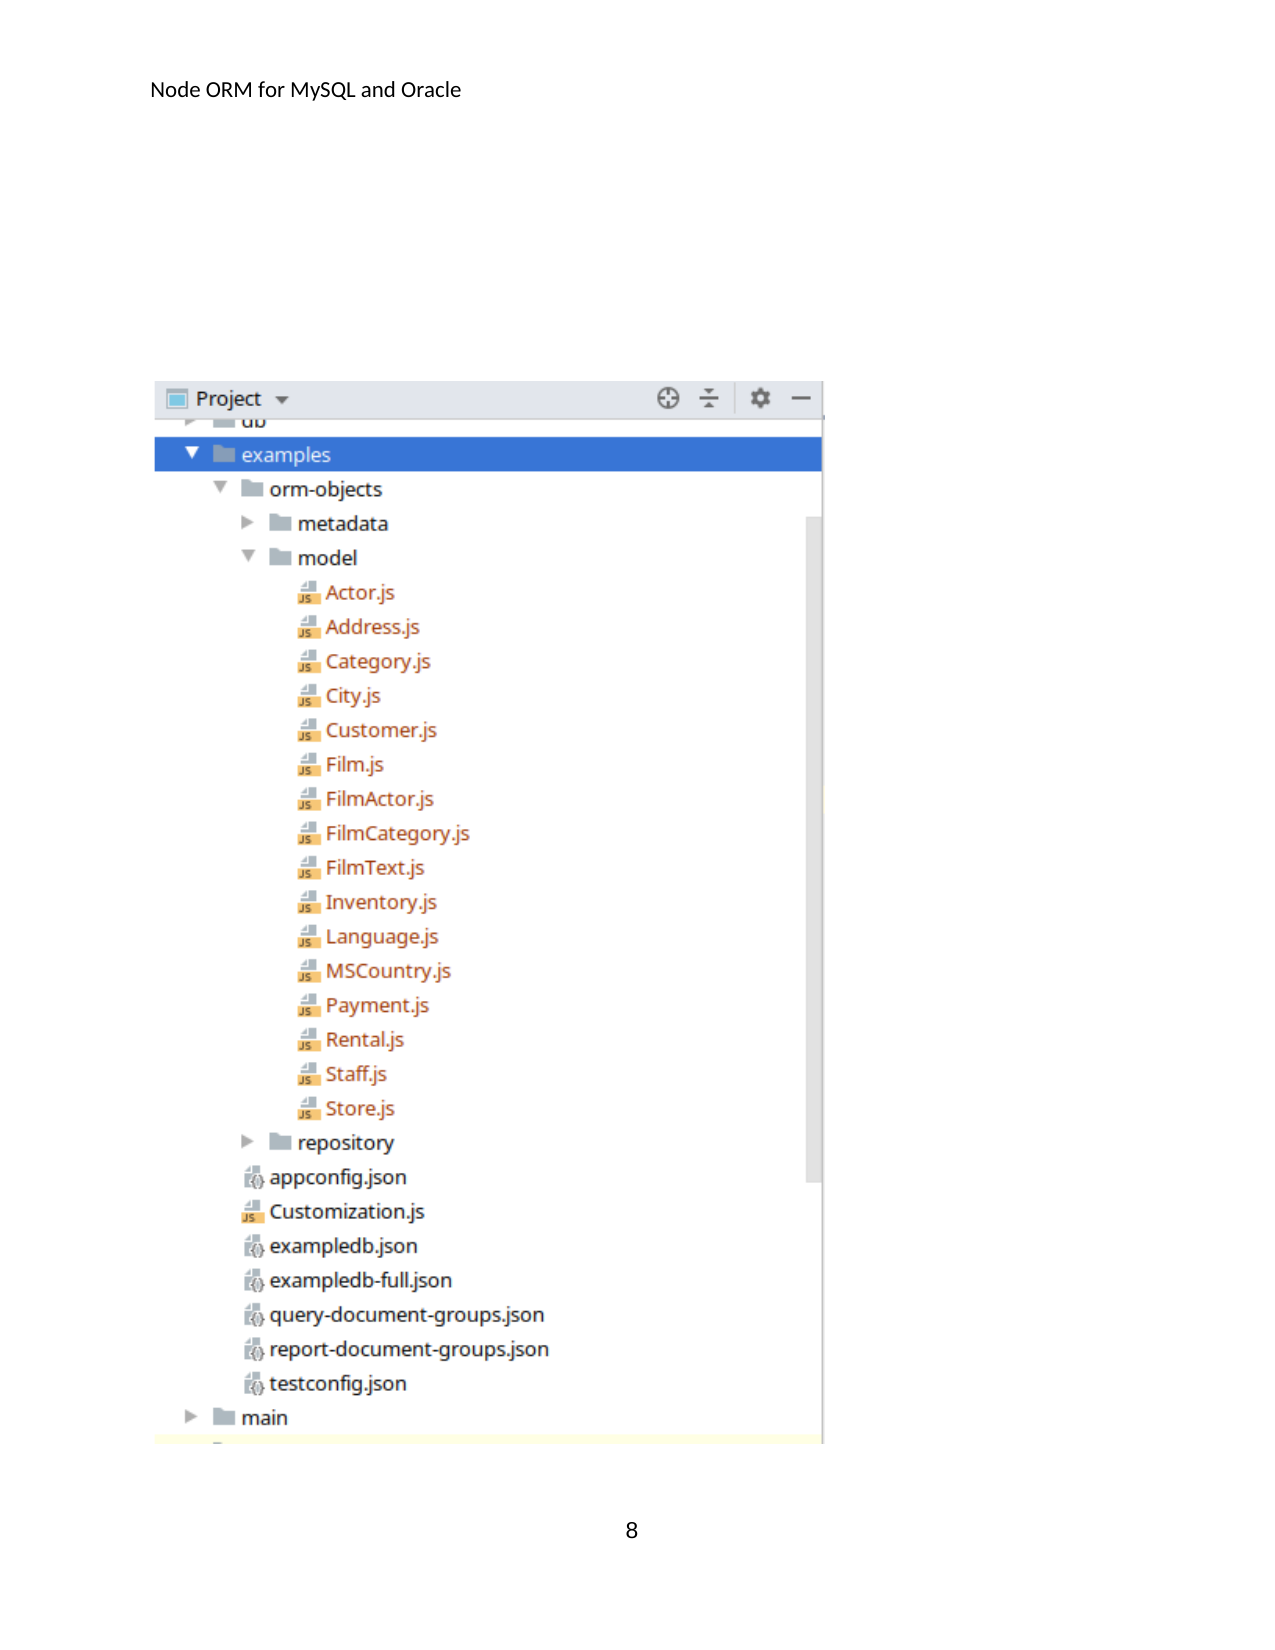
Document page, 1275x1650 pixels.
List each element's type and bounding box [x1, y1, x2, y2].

picture [154, 381, 825, 1444]
